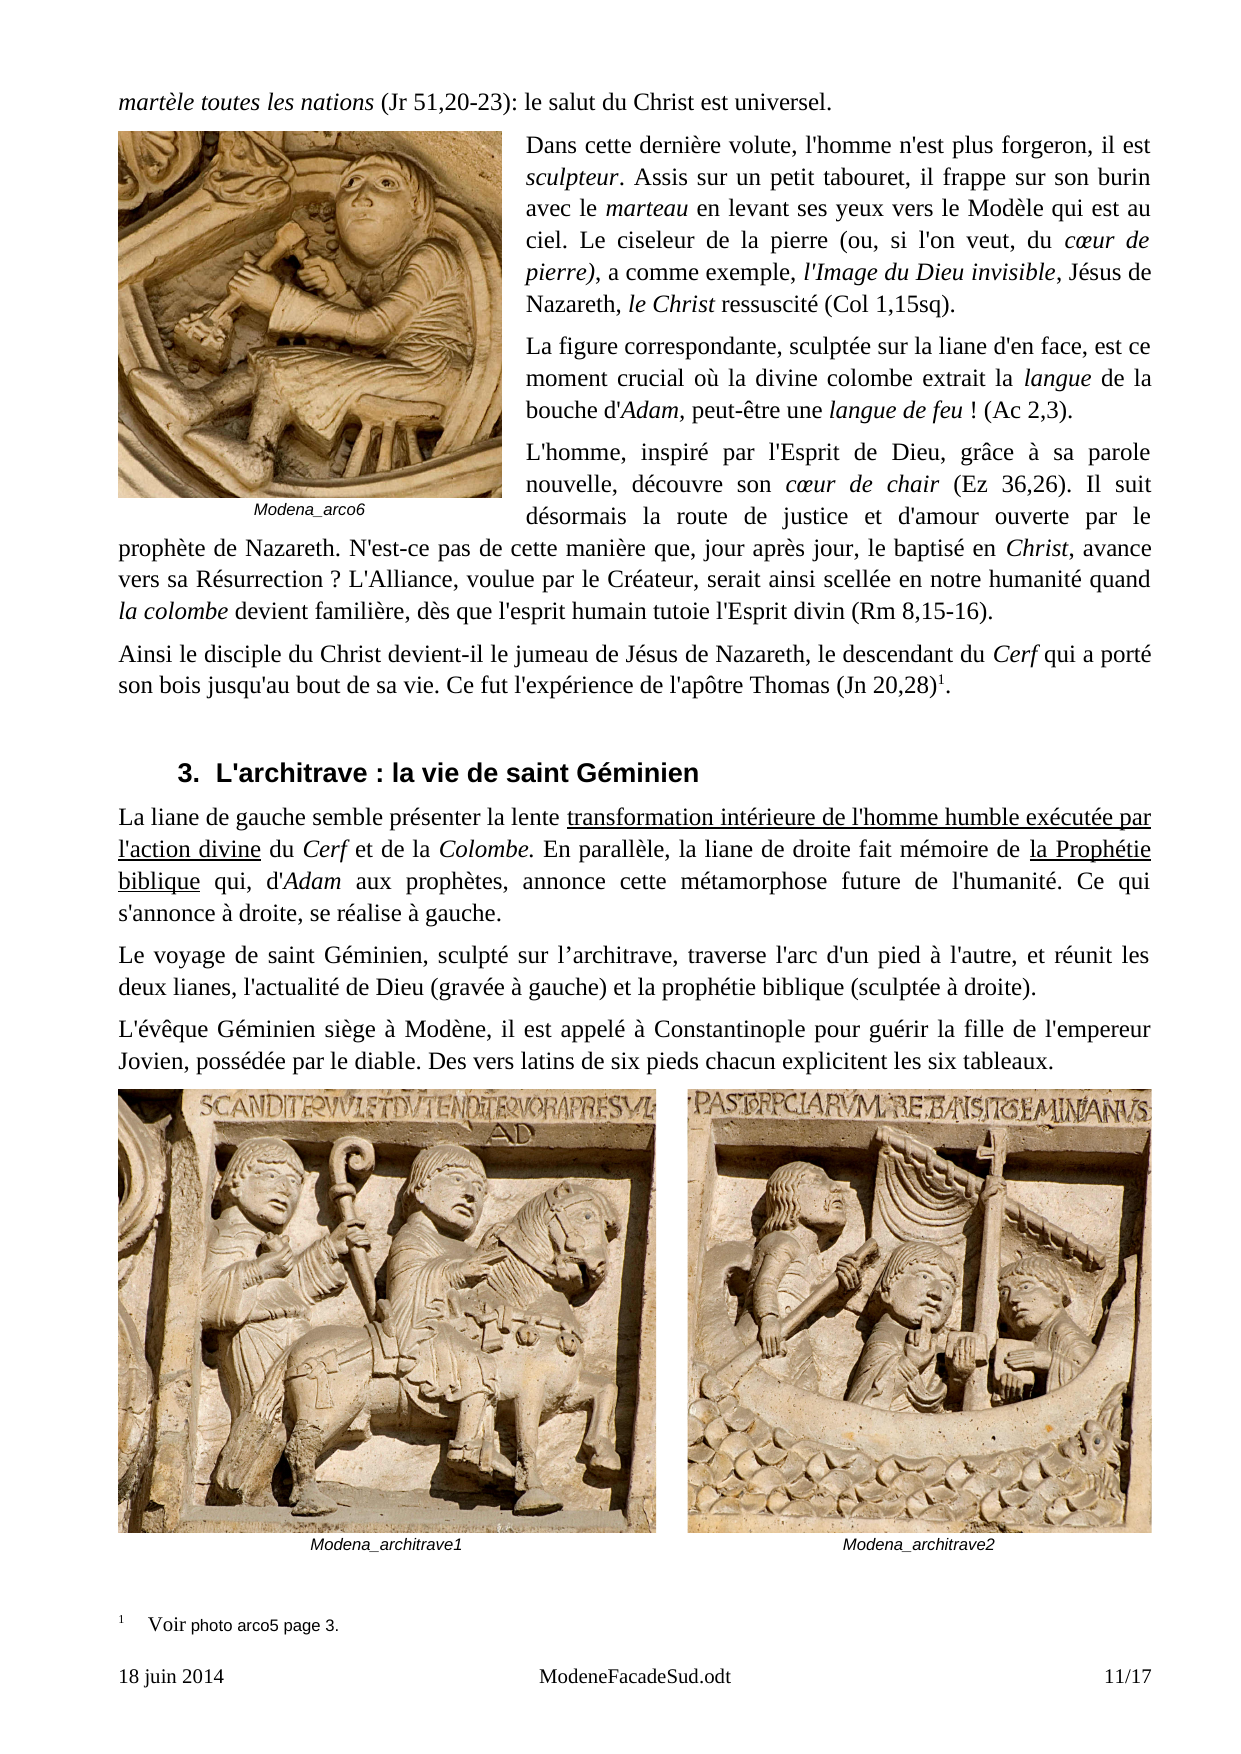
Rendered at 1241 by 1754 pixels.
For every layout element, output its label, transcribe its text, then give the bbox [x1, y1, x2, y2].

text martèle toutes les nations (Jr 51,20-23): le salut du Christ est universel. [118, 88, 1152, 116]
picture [118, 131, 502, 498]
text Modena_architrave2 [687, 1533, 1152, 1554]
text L'homme, inspiré par l'Esprit de Dieu, grâce à sa parole nouvelle, découvre son cœur de chair (Ez 36,26). Il suit désormais la route de justice et d'amour ouverte par le prophète de Nazareth. N'est-ce pas de cette manière que, jour après jour, le baptisé en Christ, avance vers sa Résurrection ? L'Alliance, voulue par le Créateur, serait ainsi scellée en notre humanité quand la colombe devient familière, dès que l'esprit humain tutoie l'Esprit divin (Rm 8,15-16). [118, 438, 1152, 625]
text Dans cette dernière volute, l'homme n'est plus forgeron, il est sculpteur. Assis sur un petit tabouret, il frappe sur son burin avec le marteau en levant ses yeux vers le Modèle qui est au ciel. Le ciseleur de la pierre (ou, si l'on veut, du cœur de pierre), a comme exemple, l'Image du Dieu invisible, Jésus de Nazareth, le Christ ressuscité (Col 1,15sq). [502, 131, 1152, 318]
text Ainsi le disciple du Christ devient-il le jumeau de Jésus de Nazareth, le descendant du Cerf qui a porté son bois jusqu'au bout de sa vie. Ce fut l'expérience de l'apôtre Thomas (Jn 20,28). [118, 640, 1152, 699]
text Voir photo arco5 page 3. [118, 1613, 1152, 1636]
text La liane de gauche semble présenter la lente transformation intérieure de l'homme humble exécutée par l'action divine du Cerf et de la Colombe. En parallèle, la liane de droite fait mémoire de la Prophétie biblique qui, d'Adam aux prophètes, annonce cette métamorphose future de l'humanité. Ce qui s'annonce à droite, se réalise à gauche. [118, 803, 1152, 926]
text Modena_architrave1 [118, 1533, 656, 1554]
text Le voyage de saint Géminien, sculpté sur l’architrave, traverse l'arc d'un pied à l'autre, et réunit les deux lianes, l'actualité de Dieu (gravée à gauche) et la prophétie biblique (sculptée à droite). [118, 941, 1152, 1001]
picture [118, 1089, 657, 1533]
text La figure correspondante, sculptée sur la liane d'en face, est ce moment crucial où la divine colombe extrait la langue de la bouche d'Adam, peut-être une langue de feu ! (Ac 2,3). [502, 332, 1152, 424]
text L'évêque Géminien siège à Modène, il est appelé à Constantinople pour guérir la fille de l'empereur Jovien, possédée par le diable. Des vers latins de six pieds chacun explicitent les six tableaux. [118, 1015, 1152, 1075]
subtitle L'architrave : la vie de saint Géminien [177, 758, 1152, 788]
picture [687, 1089, 1152, 1533]
text Modena_arco6 [118, 498, 502, 519]
